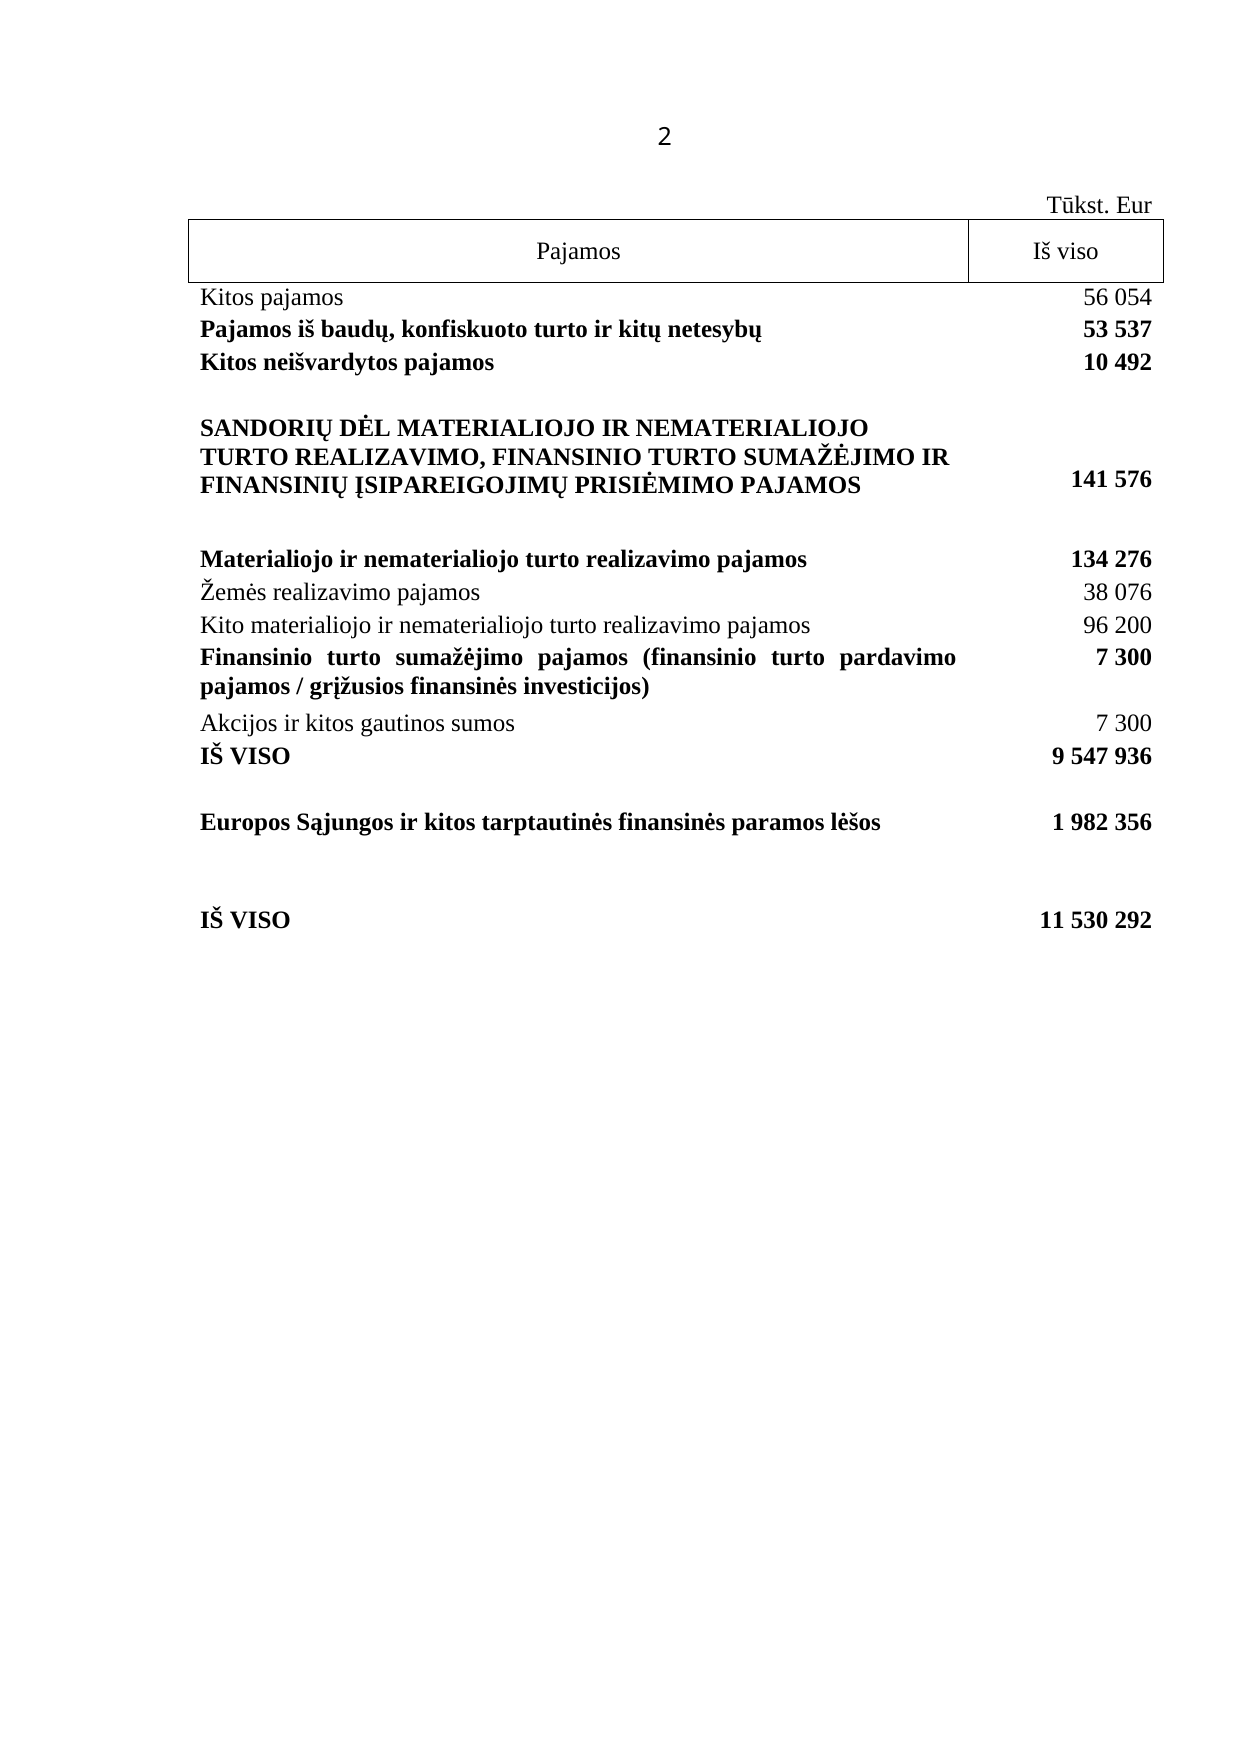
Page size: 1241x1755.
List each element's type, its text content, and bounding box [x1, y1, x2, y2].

table_cell Žemės realizavimo pajamos [189, 577, 968, 610]
table_header [189, 186, 968, 219]
table_cell 11 530 292 [968, 905, 1163, 938]
table_cell 53 537 [968, 314, 1163, 347]
table_cell [189, 380, 968, 413]
table_cell [968, 380, 1163, 413]
table_cell 1 982 356 [968, 807, 1163, 872]
table_cell Pajamos [189, 220, 968, 282]
table_cell 134 276 [968, 544, 1163, 577]
table_cell 96 200 [968, 610, 1163, 642]
table_cell 38 076 [968, 577, 1163, 610]
table_cell Kitos pajamos [189, 283, 968, 314]
table_cell Pajamos iš baudų, konfiskuoto turto ir kitų netesybų [189, 314, 968, 347]
table_cell 9 547 936 [968, 741, 1163, 774]
table_cell Finansinio turto sumažėjimo pajamos (finansinio turto pardavimo pajamos / grįžusios finansinės investicijos) [189, 643, 968, 708]
table_cell Akcijos ir kitos gautinos sumos [189, 708, 968, 741]
table_cell IŠ VISO [189, 741, 968, 774]
table_cell Iš viso [969, 220, 1163, 282]
table_cell IŠ VISO [189, 905, 968, 938]
table_cell [968, 872, 1163, 905]
table_cell [189, 774, 968, 807]
table_cell Kito materialiojo ir nematerialiojo turto realizavimo pajamos [189, 610, 968, 642]
table_header Tūkst. Eur [968, 186, 1163, 219]
table_cell Kitos neišvardytos pajamos [189, 347, 968, 380]
table_cell [189, 872, 968, 905]
table_cell 7 300 [968, 708, 1163, 741]
table_cell 7 300 [968, 643, 1163, 708]
table_cell 10 492 [968, 347, 1163, 380]
table_cell Materialiojo ir nematerialiojo turto realizavimo pajamos [189, 544, 968, 577]
table_cell SANDORIŲ DĖL MATERIALIOJO IR NEMATERIALIOJO TURTO REALIZAVIMO, FINANSINIO TURTO SUMAŽĖJIMO IR FINANSINIŲ ĮSIPAREIGOJIMŲ PRISIĖMIMO PAJAMOS [189, 413, 968, 544]
table_cell Europos Sąjungos ir kitos tarptautinės finansinės paramos lėšos [189, 807, 968, 872]
table_cell 141 576 [968, 413, 1163, 544]
table_cell [968, 774, 1163, 807]
table_cell 56 054 [968, 283, 1163, 314]
